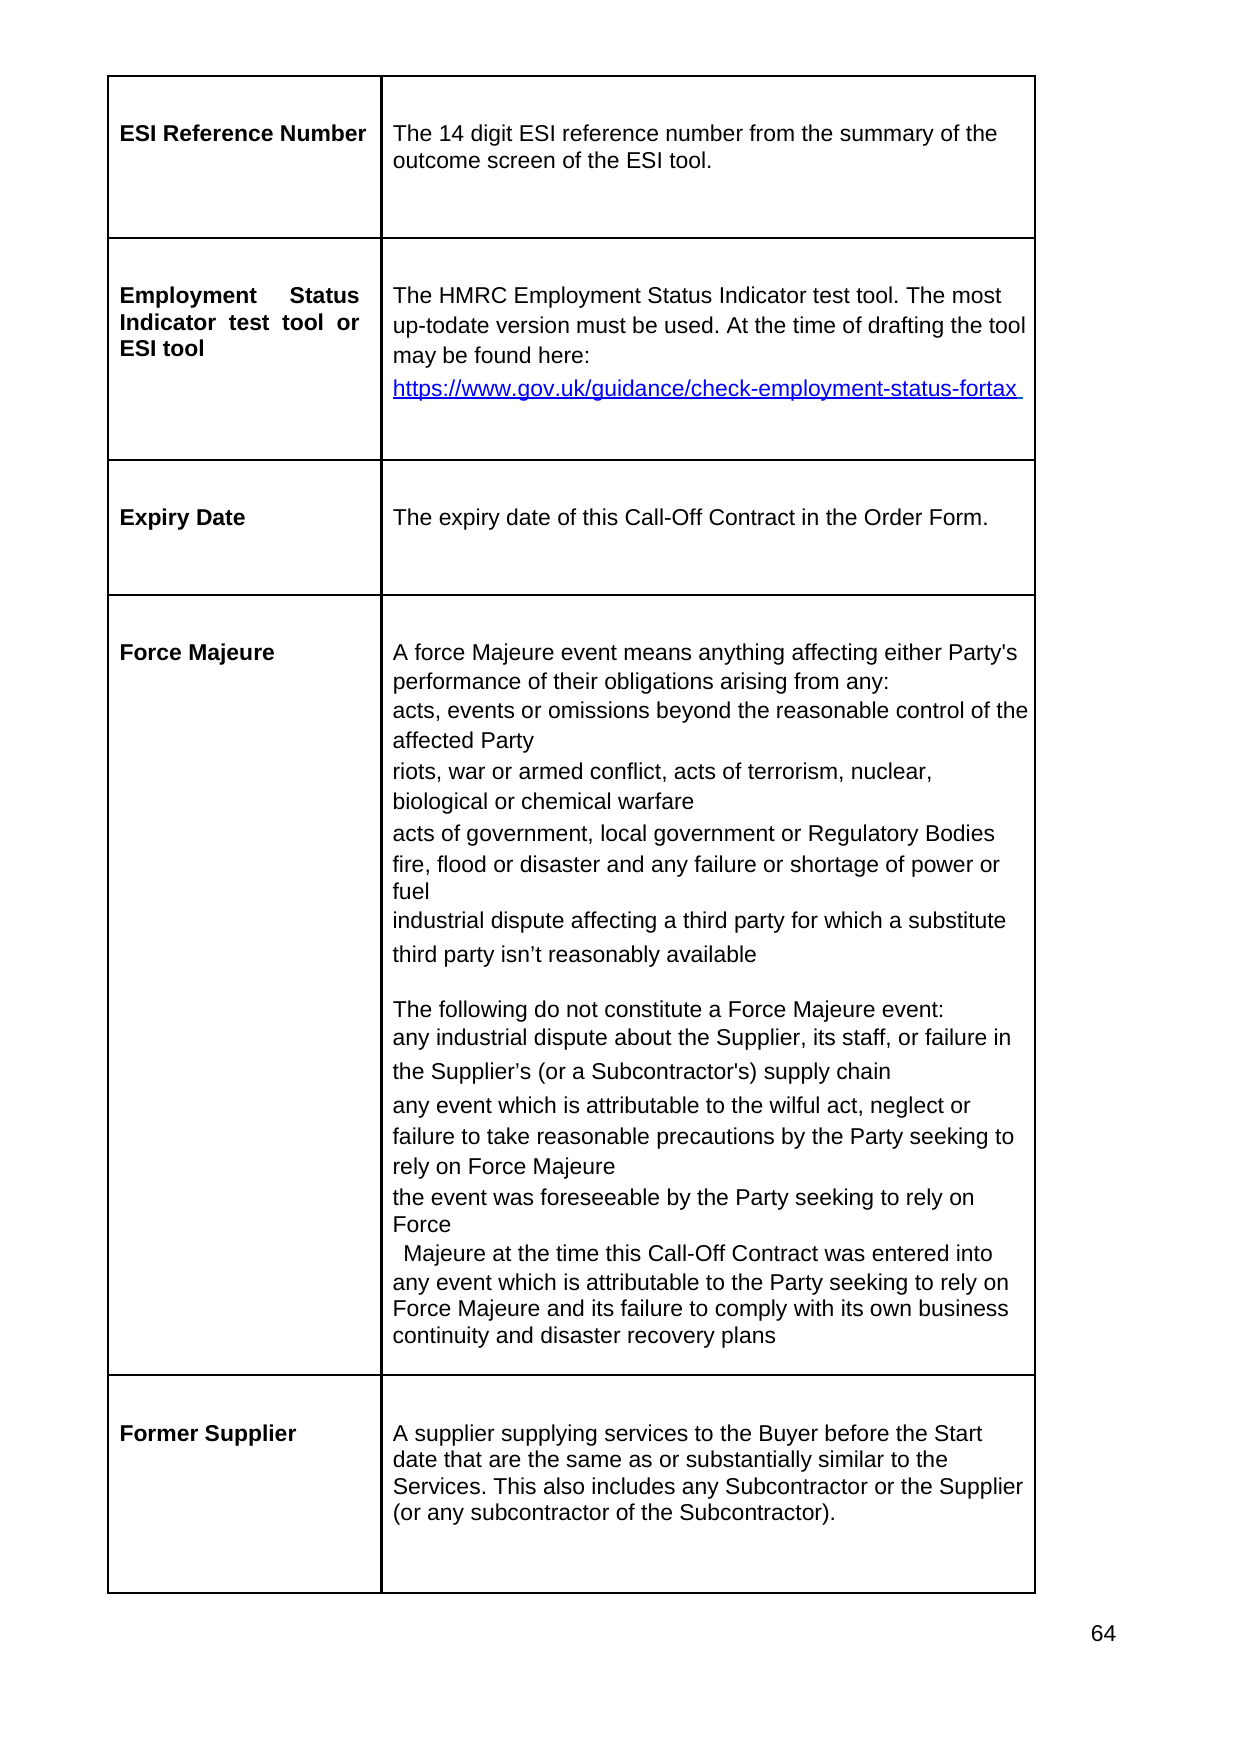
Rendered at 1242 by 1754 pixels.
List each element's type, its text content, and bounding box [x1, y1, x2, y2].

table_cell Employment Status Indicator test tool or ESI tool [109, 239, 380, 459]
table_cell Force Majeure [109, 596, 380, 1374]
table_header ESI Reference Number [109, 77, 380, 237]
table_cell Expiry Date [109, 461, 380, 593]
table_header The 14 digit ESI reference number from the summary of the outcome screen of the ESI tool. [383, 77, 1034, 237]
table_cell The HMRC Employment Status Indicator test tool. The most up-todate version must be used. At the time of drafting the tool may be found here: https://www.gov.uk/guidance/check-employment-status-fortax [383, 239, 1034, 459]
table_cell A force Majeure event means anything affecting either Party's performance of their obligations arising from any: acts, events or omissions beyond the reasonable control of the affected Party riots, war or armed conflict, acts of terrorism, nuclear, biological or chemical warfare acts of government, local government or Regulatory Bodies fire, flood or disaster and any failure or shortage of power or fuel industrial dispute affecting a third party for which a substitute third party isn’t reasonably available The following do not constitute a Force Majeure event: any industrial dispute about the Supplier, its staff, or failure in the Supplier’s (or a Subcontractor's) supply chain any event which is attributable to the wilful act, neglect or failure to take reasonable precautions by the Party seeking to rely on Force Majeure the event was foreseeable by the Party seeking to rely on Force Majeure at the time this Call-Off Contract was entered into any event which is attributable to the Party seeking to rely on Force Majeure and its failure to comply with its own business continuity and disaster recovery plans [383, 596, 1034, 1374]
table_cell A supplier supplying services to the Buyer before the Start date that are the same as or substantially similar to the Services. This also includes any Subcontractor or the Supplier (or any subcontractor of the Subcontractor). [383, 1376, 1034, 1592]
table_cell Former Supplier [109, 1376, 380, 1592]
table_cell The expiry date of this Call-Off Contract in the Order Form. [383, 461, 1034, 593]
